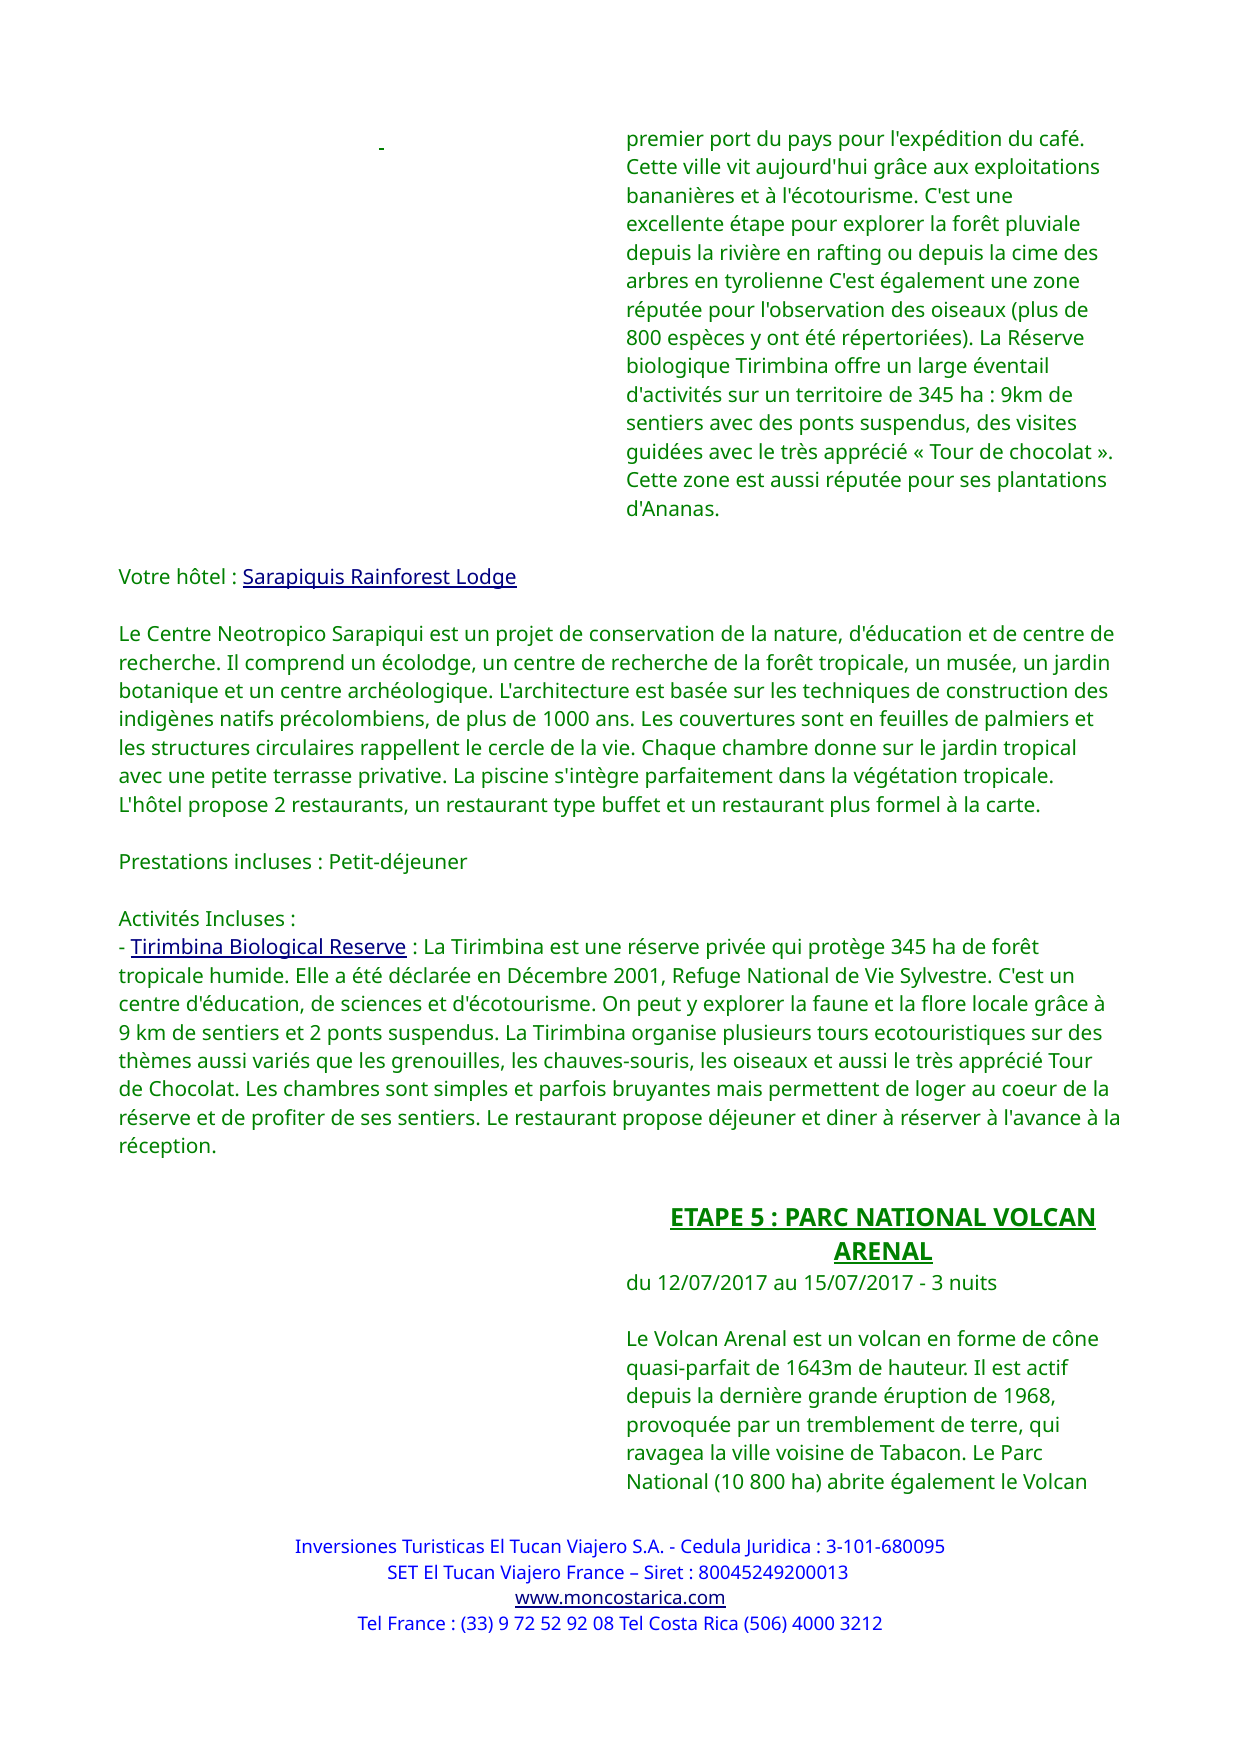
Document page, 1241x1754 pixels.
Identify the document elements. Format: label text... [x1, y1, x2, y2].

text Le Centre Neotropico Sarapiqui est un projet de conservation de la nature, d'éducation et de centre de recherche. Il comprend un écolodge, un centre de recherche de la forêt tropicale, un musée, un jardin botanique et un centre archéologique. L'architecture est basée sur les techniques de construction des indigènes natifs précolombiens, de plus de 1000 ans. Les couvertures sont en feuilles de palmiers et les structures circulaires rappellent le cercle de la vie. Chaque chambre donne sur le jardin tropical avec une petite terrasse privative. La piscine s'intègre parfaitement dans la végétation tropicale. L'hôtel propose 2 restaurants, un restaurant type buffet et un restaurant plus formel à la carte. [118, 619, 1122, 818]
table_header [118, 118, 620, 528]
table_header premier port du pays pour l'expédition du café. Cette ville vit aujourd'hui grâce aux exploitations bananières et à l'écotourisme. C'est une excellente étape pour explorer la forêt pluviale depuis la rivière en rafting ou depuis la cime des arbres en tyrolienne C'est également une zone réputée pour l'observation des oiseaux (plus de 800 espèces y ont été répertoriées). La Réserve biologique Tirimbina offre un large éventail d'activités sur un territoire de 345 ha : 9km de sentiers avec des ponts suspendus, des visites guidées avec le très apprécié « Tour de chocolat ». Cette zone est aussi réputée pour ses plantations d'Ananas. [620, 118, 1122, 528]
text Prestations incluses : Petit-déjeuner [118, 847, 1122, 875]
text Votre hôtel : Sarapiquis Rainforest Lodge [118, 562, 1122, 590]
table_header ETAPE 5 : PARC NATIONAL VOLCAN ARENAL du 12/07/2017 au 15/07/2017 - 3 nuits Le Volcan Arenal est un volcan en forme de cône quasi-parfait de 1643m de hauteur. Il est actif depuis la dernière grande éruption de 1968, provoquée par un tremblement de terre, qui ravagea la ville voisine de Tabacon. Le Parc National (10 800 ha) abrite également le Volcan [620, 1194, 1122, 1501]
text - Tirimbina Biological Reserve : La Tirimbina est une réserve privée qui protège 345 ha de forêt tropicale humide. Elle a été déclarée en Décembre 2001, Refuge National de Vie Sylvestre. C'est un centre d'éducation, de sciences et d'écotourisme. On peut y explorer la faune et la flore locale grâce à 9 km de sentiers et 2 ponts suspendus. La Tirimbina organise plusieurs tours ecotouristiques sur des thèmes aussi variés que les grenouilles, les chauves-souris, les oiseaux et aussi le très apprécié Tour de Chocolat. Les chambres sont simples et parfois bruyantes mais permettent de loger au coeur de la réserve et de profiter de ses sentiers. Le restaurant propose déjeuner et diner à réserver à l'avance à la réception. [118, 932, 1122, 1160]
text Activités Incluses : [118, 904, 1122, 932]
table_header [118, 1194, 620, 1501]
